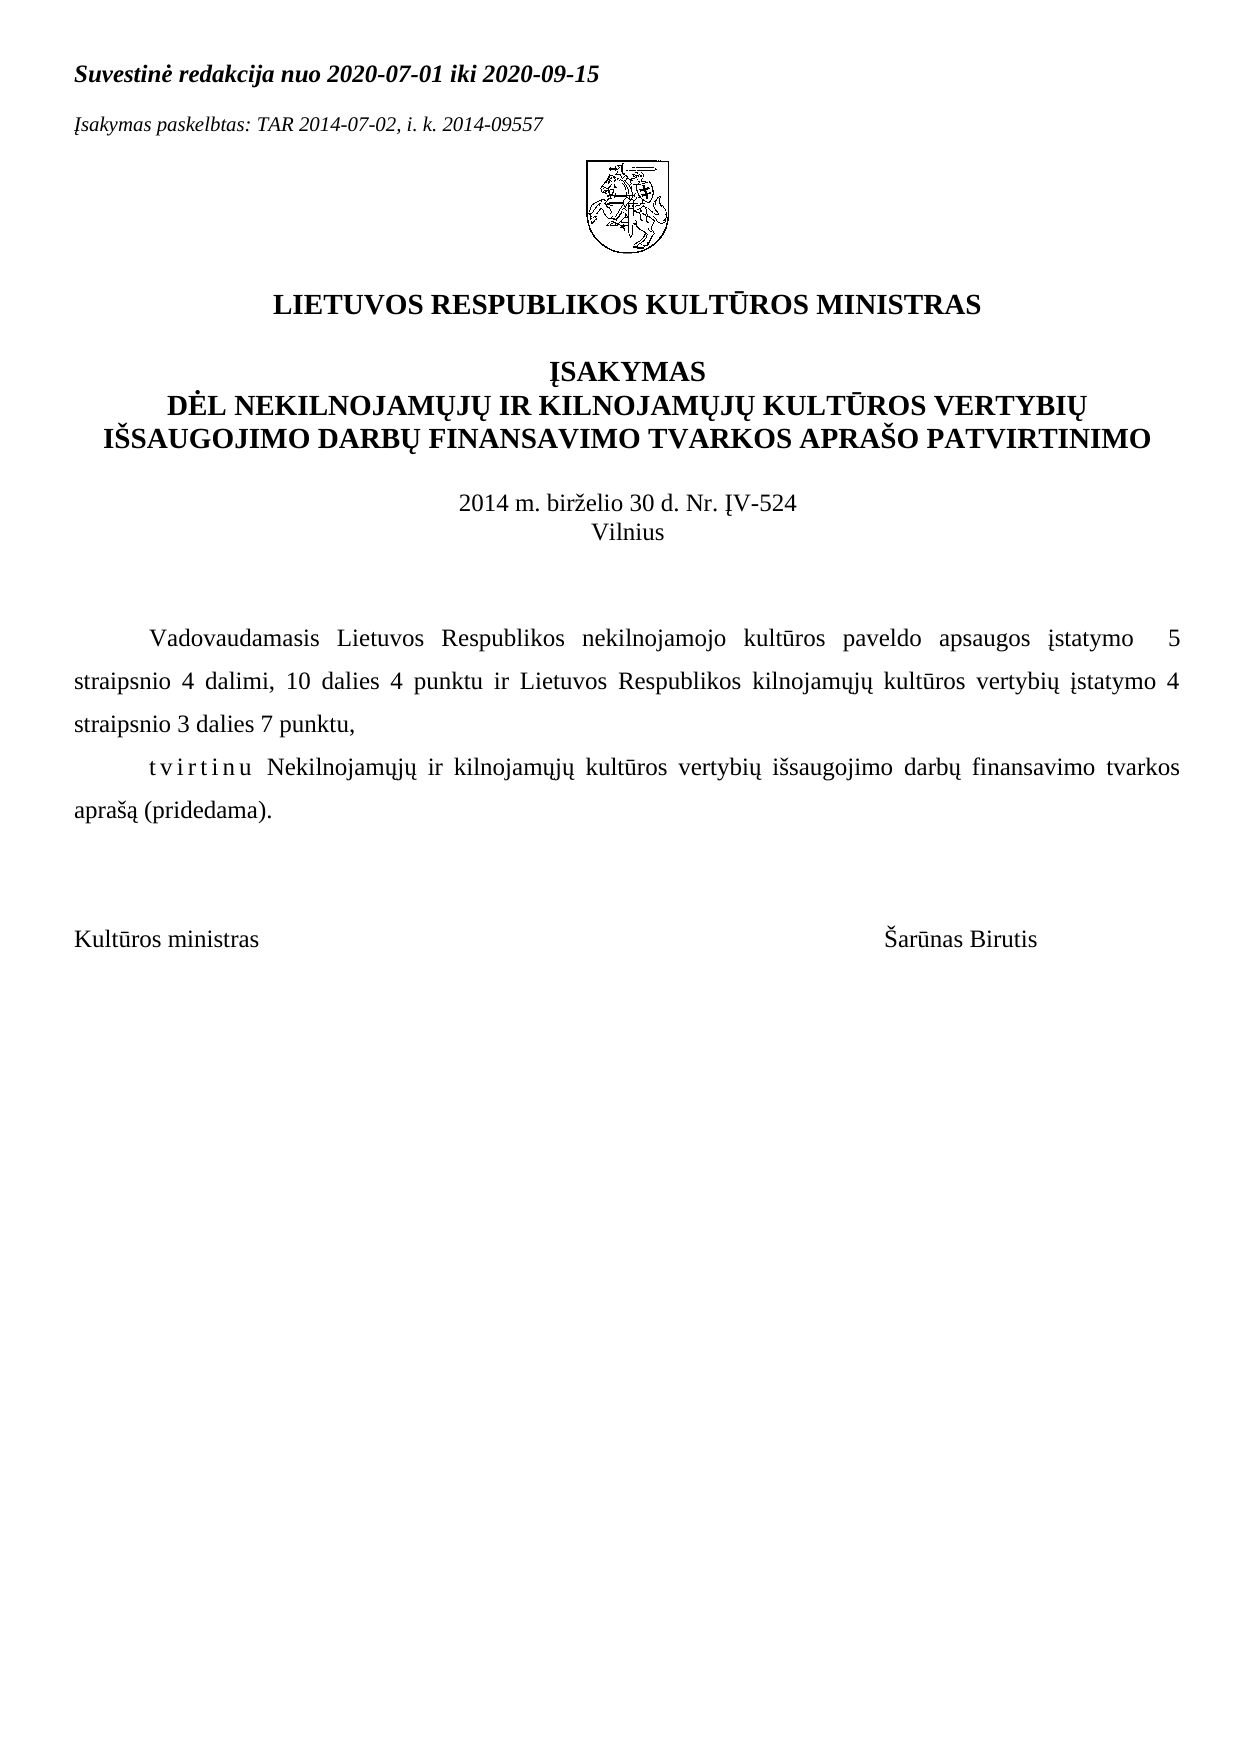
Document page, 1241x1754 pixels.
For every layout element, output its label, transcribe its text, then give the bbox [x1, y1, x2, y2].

text LIETUVOS RESPUBLIKOS KULTŪROS MINISTRAS [74, 287, 1181, 321]
text 2014 m. birželio 30 d. Nr. ĮV-524 [74, 488, 1181, 517]
text tvirtinu Nekilnojamųjų ir kilnojamųjų kultūros vertybių išsaugojimo darbų finansavimo tvarkos aprašą (pridedama). [74, 752, 1181, 824]
text Vadovaudamasis Lietuvos Respublikos nekilnojamojo kultūros paveldo apsaugos įstatymo 5 straipsnio 4 dalimi, 10 dalies 4 punktu ir Lietuvos Respublikos kilnojamųjų kultūros vertybių įstatymo 4 straipsnio 3 dalies 7 punktu, [74, 623, 1181, 738]
text ĮSAKYMAS [74, 354, 1181, 388]
text Vilnius [74, 517, 1181, 546]
text Įsakymas paskelbtas: TAR 2014-07-02, i. k. 2014-09557 [74, 112, 1181, 136]
text DĖL NEKILNOJAMŲJŲ IR KILNOJAMŲJŲ KULTŪROS VERTYBIŲ IŠSAUGOJIMO DARBŲ fINANSAVIMO TVARKOS APRAŠO PATVIRTINIMO [74, 388, 1181, 455]
text Suvestinė redakcija nuo 2020-07-01 iki 2020-09-15 [74, 59, 1181, 88]
text Kultūros ministras Šarūnas Birutis [74, 924, 1181, 953]
